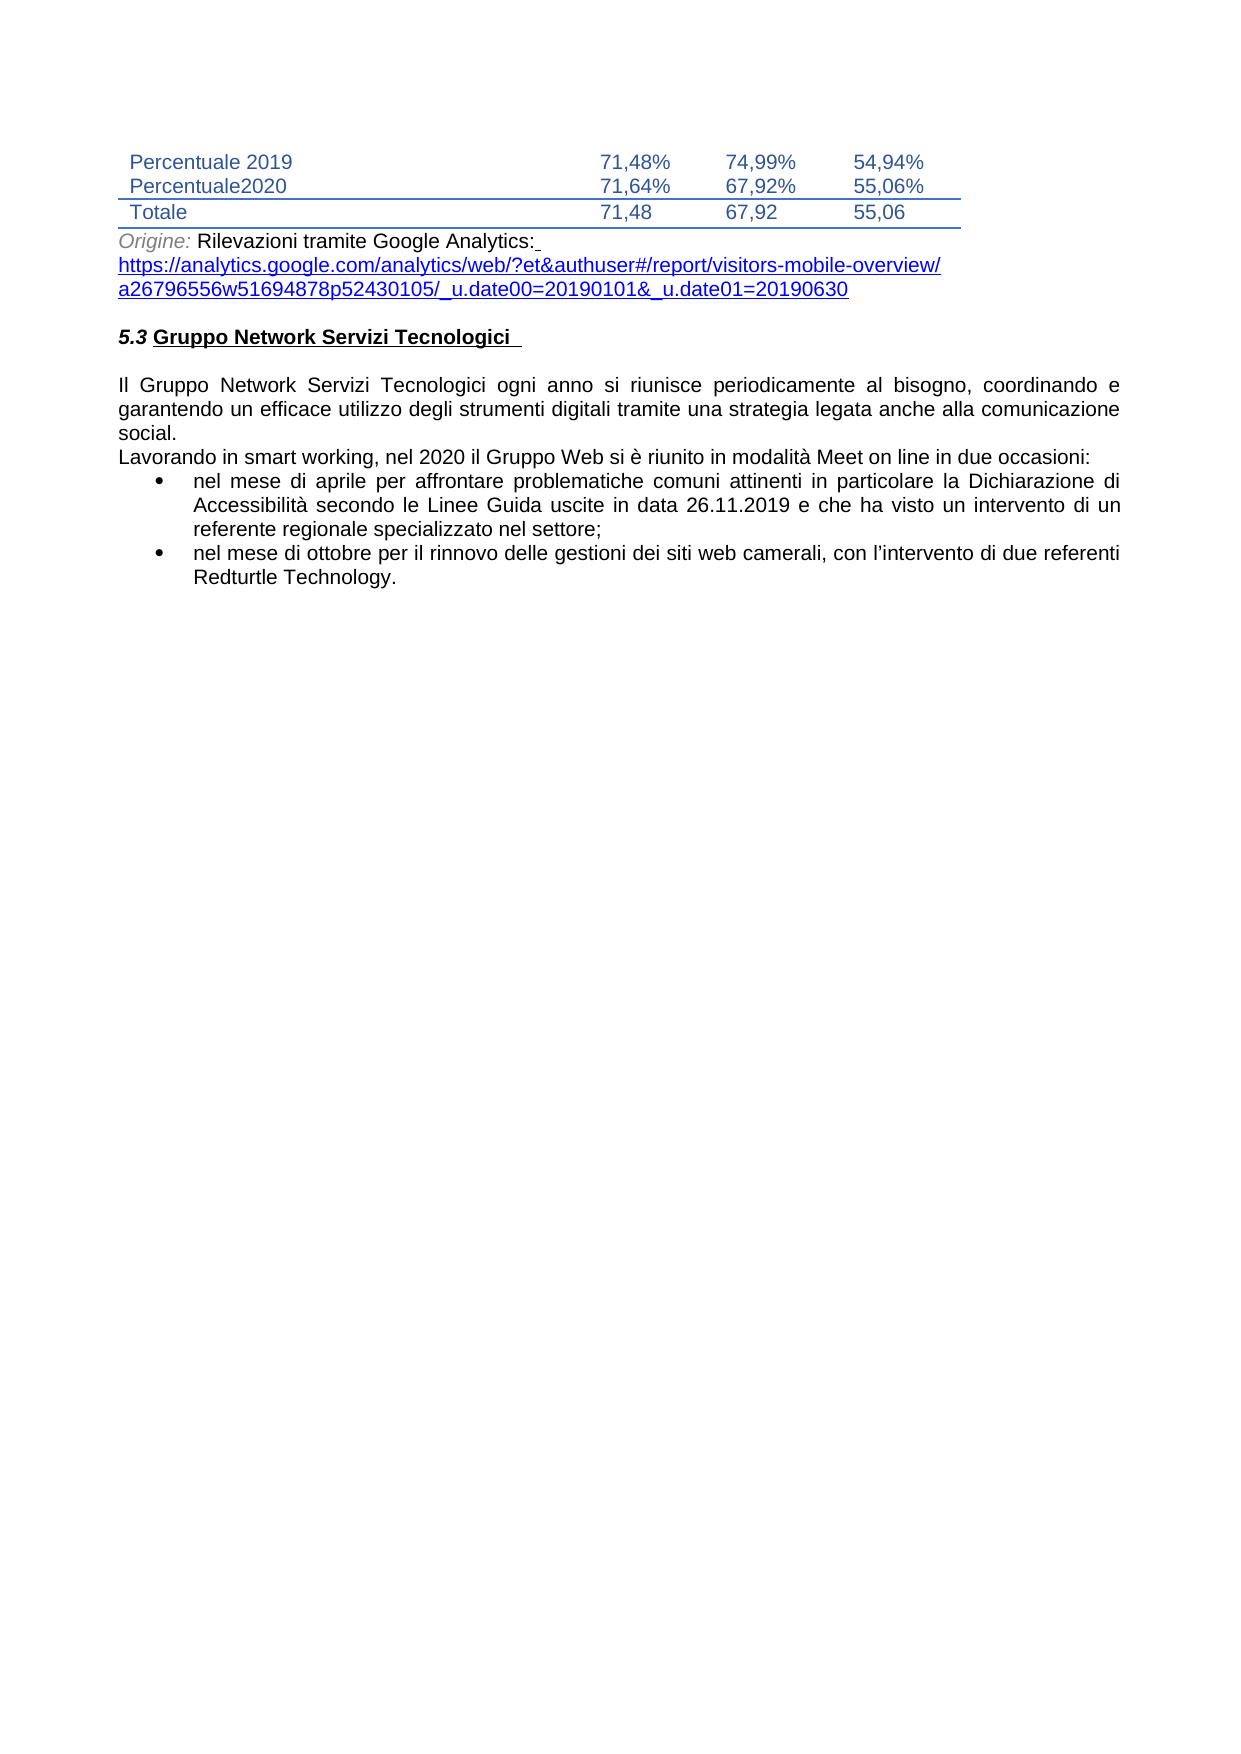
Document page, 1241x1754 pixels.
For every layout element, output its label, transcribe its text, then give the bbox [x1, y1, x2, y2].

text Origine: Rilevazioni tramite Google Analytics: https://analytics.google.com/analytics/web/?et&authuser#/report/visitors-mobile-overview/a26796556w51694878p52430105/_u.date00=20190101&_u.date01=20190630 [118, 229, 1122, 301]
table_cell Totale [118, 200, 449, 227]
text Il Gruppo Network Servizi Tecnologici ogni anno si riunisce periodicamente al bisogno, coordinando e garantendo un efficace utilizzo degli strumenti digitali tramite una strategia legata anche alla comunicazione social. [118, 373, 1122, 445]
text Lavorando in smart working, nel 2020 il Gruppo Web si è riunito in modalità Meet on line in due occasioni: [118, 445, 1122, 469]
table_cell [449, 200, 574, 227]
table_cell 74,99% 67,92% [700, 148, 828, 198]
table_cell 67,92 [700, 200, 828, 227]
table_cell 55,06 [828, 200, 961, 227]
table_cell 71,48% 71,64% [574, 148, 700, 198]
table_cell [449, 148, 574, 198]
table_cell 54,94% 55,06% [828, 148, 961, 198]
text 5.3 Gruppo Network Servizi Tecnologici [118, 325, 1122, 349]
table_cell 71,48 [574, 200, 700, 227]
list nel mese di aprile per affrontare problematiche comuni attinenti in particolare la Dichiarazione di Accessibilità secondo le Linee Guida uscite in data 26.11.2019 e che ha visto un intervento di un referente regionale specializzato nel settore; [156, 469, 1122, 541]
list nel mese di ottobre per il rinnovo delle gestioni dei siti web camerali, con l’intervento di due referenti Redturtle Technology. [156, 541, 1122, 589]
table_cell Percentuale 2019 Percentuale2020 [118, 148, 449, 198]
